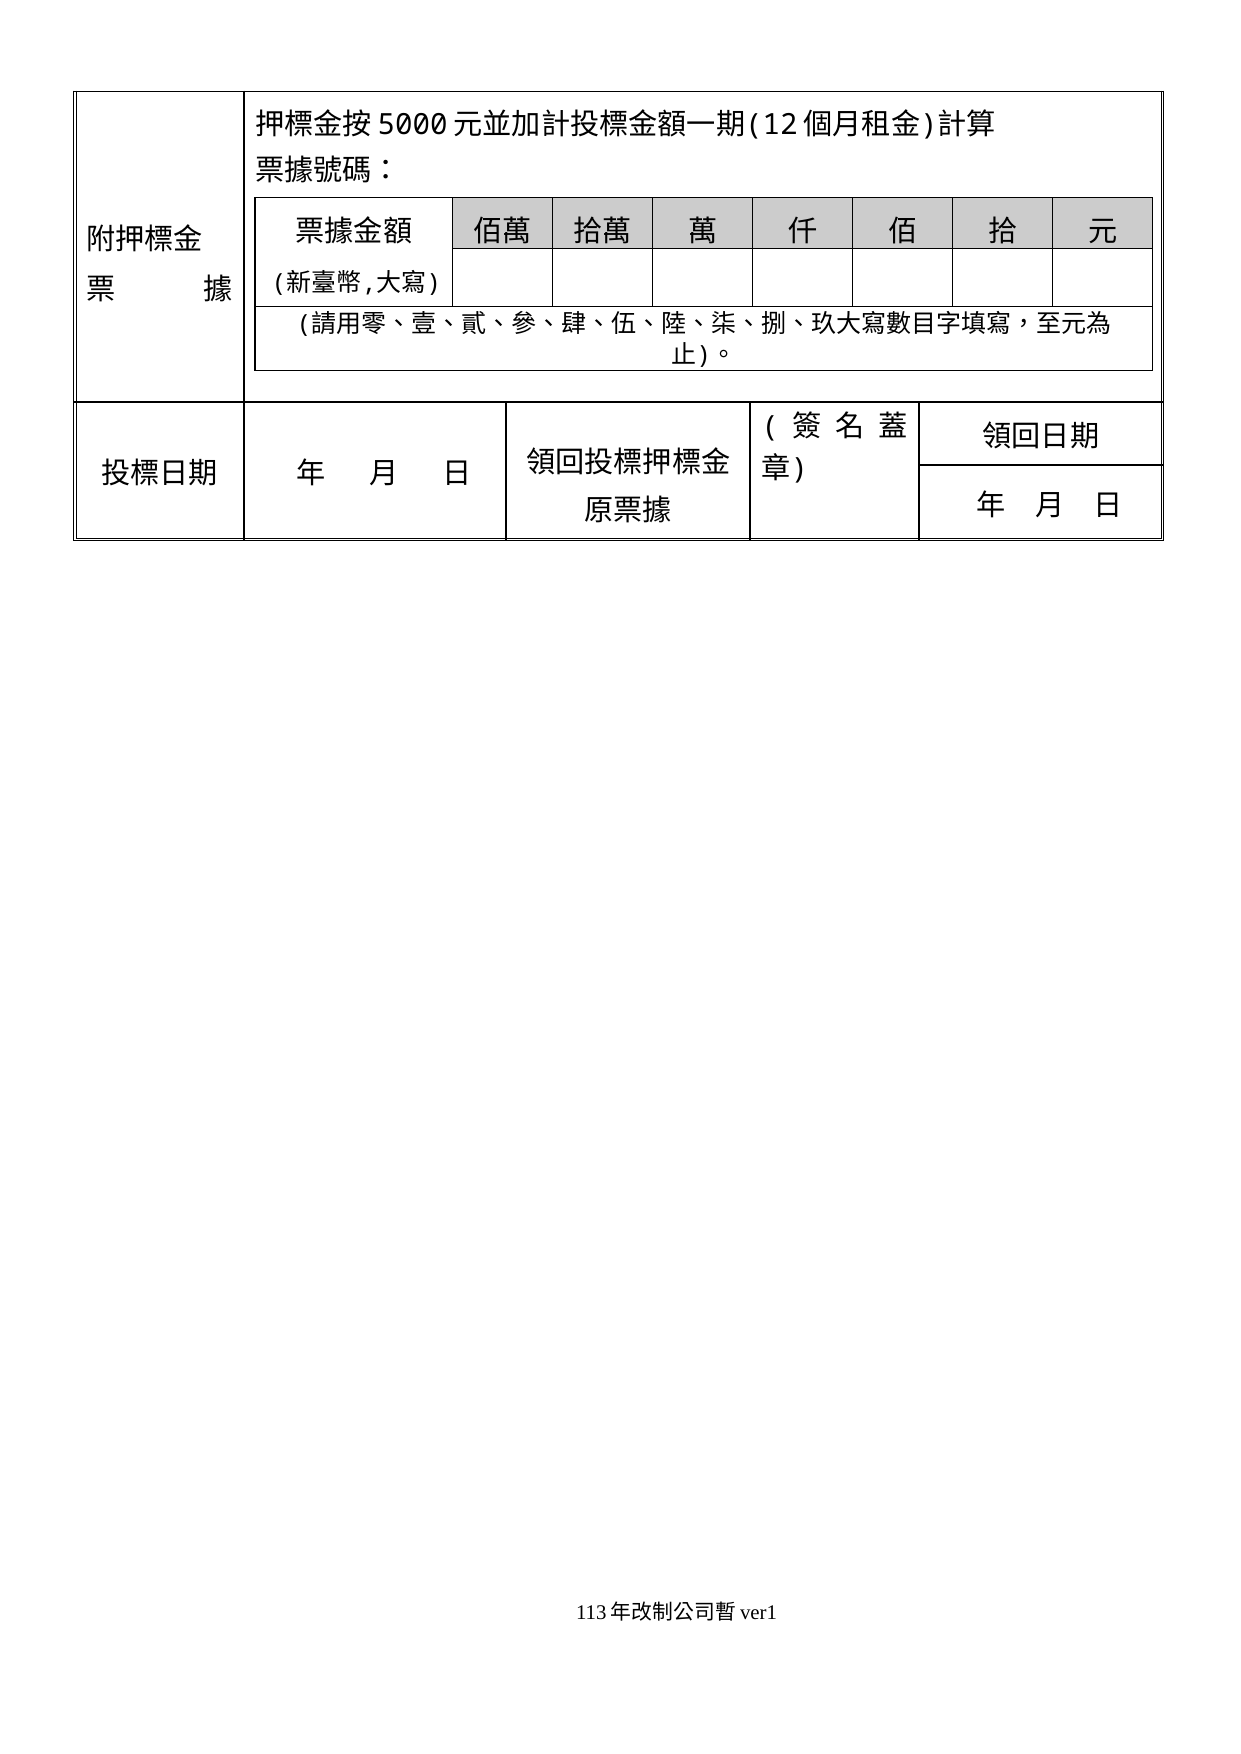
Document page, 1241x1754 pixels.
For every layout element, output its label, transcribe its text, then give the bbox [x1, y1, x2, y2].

table_header 拾 [953, 198, 1052, 248]
table_cell [653, 249, 752, 306]
table_cell (簽名蓋章) [751, 403, 918, 538]
table_header 元 [1053, 198, 1152, 248]
table_header 仟 [753, 198, 852, 248]
table_header 票據金額 (新臺幣,大寫) [256, 198, 452, 306]
table_cell 年 月 日 [245, 403, 505, 538]
table_cell [953, 249, 1052, 306]
table_header 佰 [853, 198, 952, 248]
table_header 拾萬 [553, 198, 652, 248]
table_cell 附押標金 票 據 [77, 92, 243, 401]
table_cell [453, 249, 552, 306]
table_cell [1053, 249, 1152, 306]
table_cell [553, 249, 652, 306]
table_header 萬 [653, 198, 752, 248]
table_cell 領回投標押標金 原票據 [507, 403, 749, 538]
table_cell 年 月 日 [920, 466, 1161, 538]
table_cell (請用零、壹、貳、參、肆、伍、陸、柒、捌、玖大寫數目字填寫，至元為止)。 [256, 307, 1152, 369]
table_cell 押標金按5000元並加計投標金額一期(12個月租金)計算 票據號碼： [245, 92, 1161, 401]
table_cell 投標日期 [77, 403, 243, 538]
table_cell [853, 249, 952, 306]
table_cell 領回日期 [920, 403, 1161, 464]
table_header 佰萬 [453, 198, 552, 248]
table_cell [753, 249, 852, 306]
